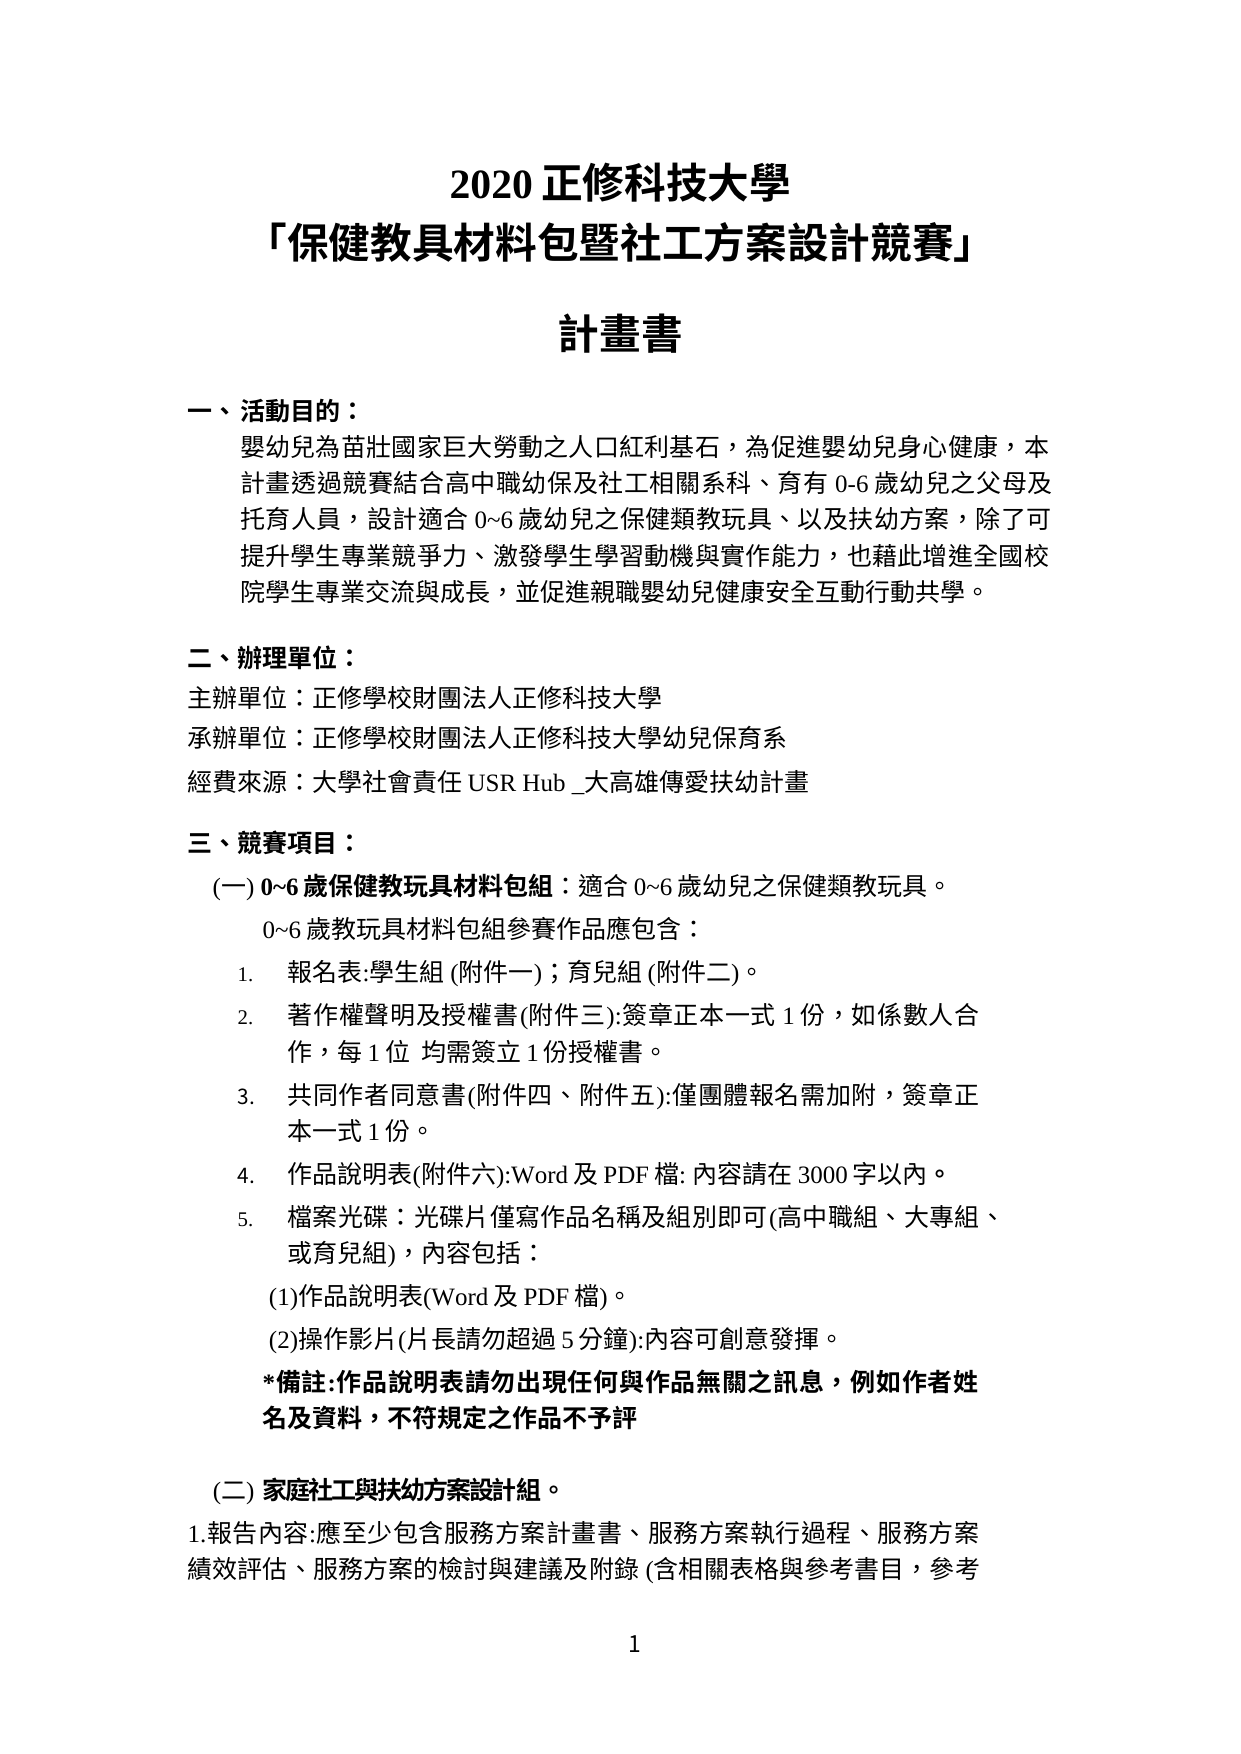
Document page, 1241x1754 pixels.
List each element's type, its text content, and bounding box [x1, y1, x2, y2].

list 檔案光碟：光碟片僅寫作品名稱及組別即可(高中職組、大專組、或育兒組)，內容包括： [237, 1197, 980, 1270]
text 「保健教具材料包暨社工方案設計競賽」 [187, 210, 1053, 271]
text (二) 家庭社工與扶幼方案設計組。 [187, 1471, 980, 1507]
text (一) 0~6歲保健教玩具材料包組：適合0~6歲幼兒之保健類教玩具。 [187, 867, 980, 903]
text (2)操作影片(片長請勿超過5分鐘):內容可創意發揮。 [187, 1320, 980, 1356]
text 二、辦理單位： [187, 638, 1050, 674]
list 作品說明表(附件六):Word及PDF檔: 內容請在 3000字以內。 [237, 1154, 980, 1191]
list 著作權聲明及授權書(附件三):簽章正本一式1份，如係數人合作，每1位 均需簽立1份授權書。 [237, 996, 980, 1068]
text (1)作品說明表(Word及PDF檔)。 [187, 1277, 980, 1313]
text *備註:作品說明表請勿出現任何與作品無關之訊息，例如作者姓名及資料，不符規定之作品不予評 [262, 1363, 980, 1435]
text 承辦單位：正修學校財團法人正修科技大學幼兒保育系 [187, 719, 1053, 755]
text 2020正修科技大學 [187, 150, 1053, 210]
subtitle 三、競賽項目： [187, 824, 1053, 860]
text 0~6歲教玩具材料包組參賽作品應包含： [187, 910, 980, 946]
text 1.報告內容:應至少包含服務方案計畫書、服務方案執行過程、服務方案績效評估、服務方案的檢討與建議及附錄 (含相關表格與參考書目，參考 [187, 1514, 980, 1586]
list 共同作者同意書(附件四、附件五):僅團體報名需加附，簽章正本一式1份。 [237, 1075, 980, 1148]
subtitle 活動目的： [187, 391, 1053, 427]
text 經費來源：大學社會責任USR Hub _大高雄傳愛扶幼計畫 [187, 762, 1035, 799]
text 主辦單位：正修學校財團法人正修科技大學 [187, 678, 1053, 715]
text 計畫書 [187, 301, 1053, 361]
subtitle 嬰幼兒為苗壯國家巨大勞動之人口紅利基石，為促進嬰幼兒身心健康，本計畫透過競賽結合高中職幼保及社工相關系科、育有0-6歲幼兒之父母及托育人員，設計適合0~6歲幼兒之保健類教玩具、以及扶幼方案，除了可提升學生專業競爭力、激發學生學習動機與實作能力，也藉此增進全國校院學生專業交流與成長，並促進親職嬰幼兒健康安全互動行動共學。 [240, 427, 1053, 609]
list 報名表:學生組 (附件一)；育兒組 (附件二)。 [237, 953, 980, 989]
